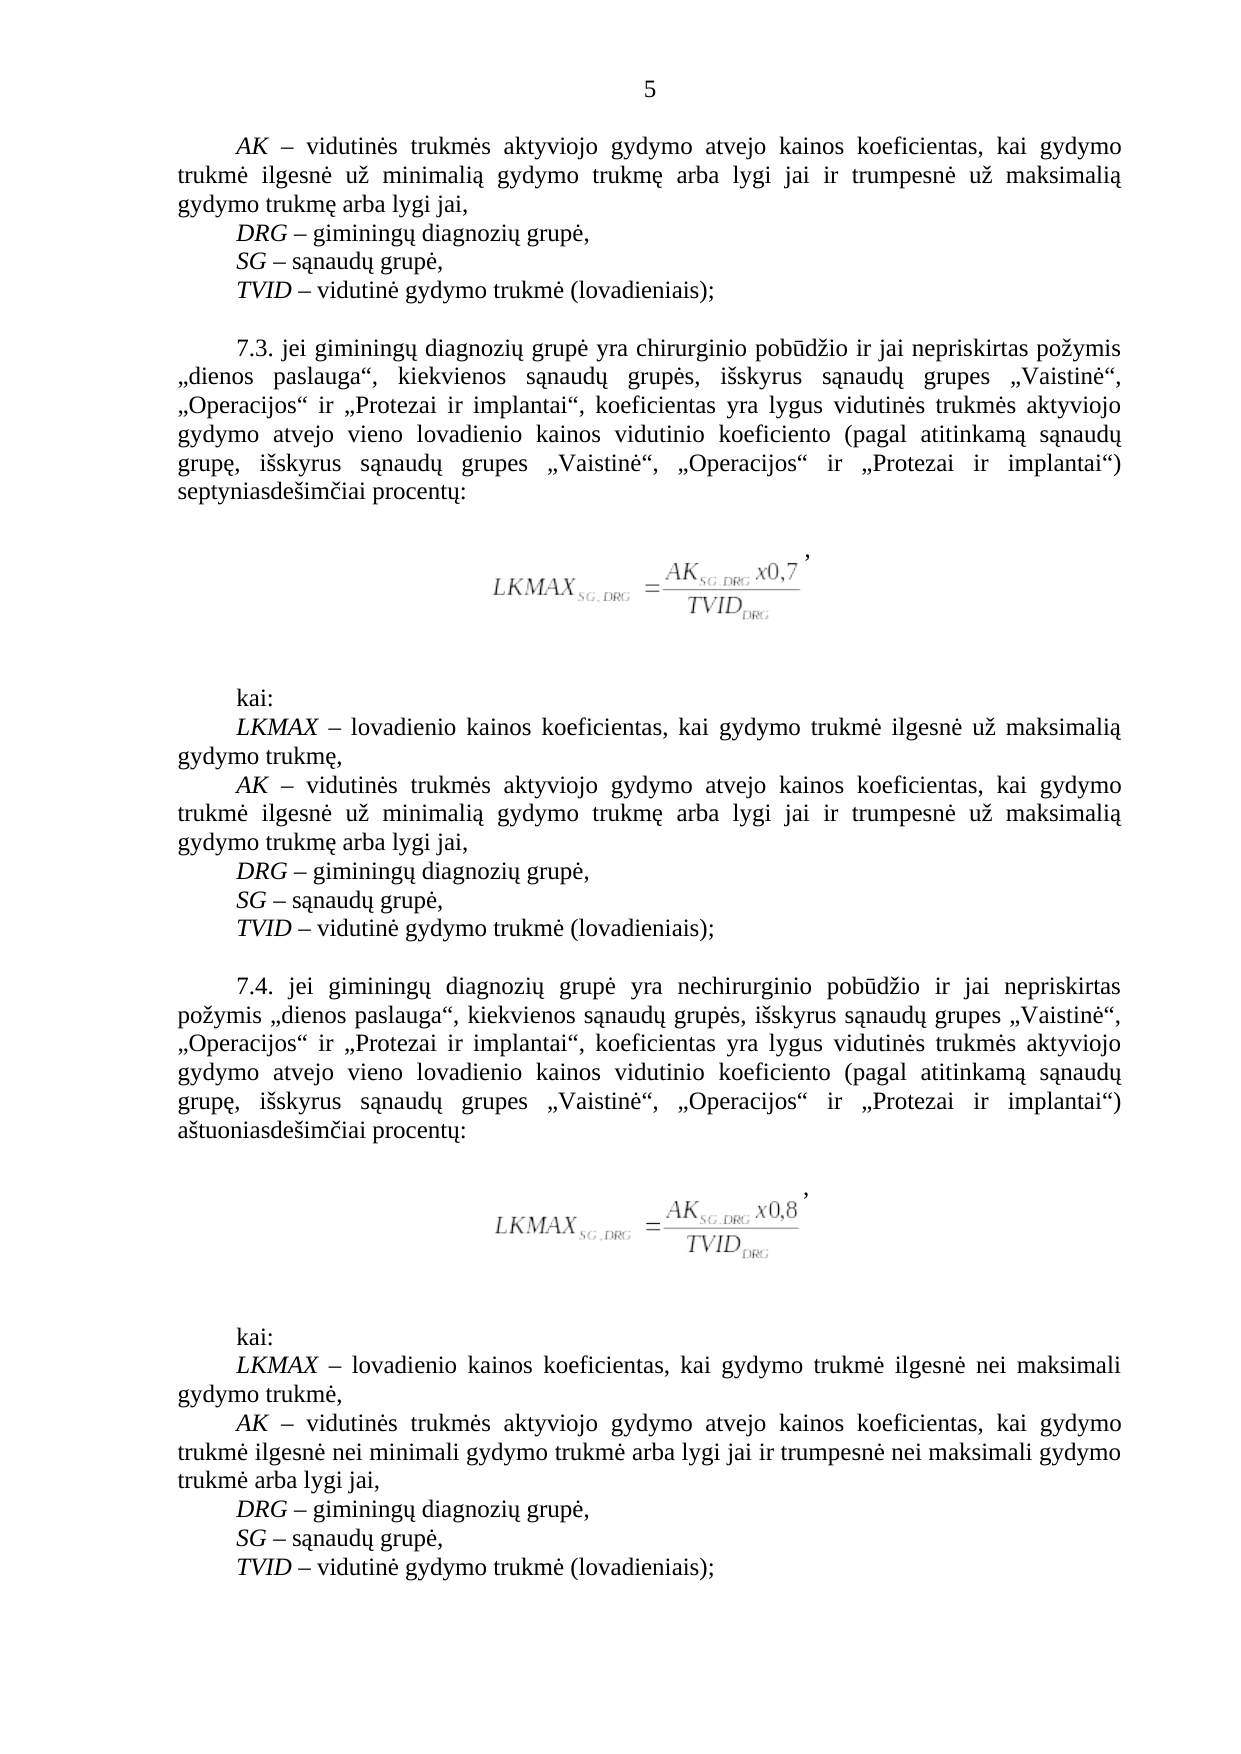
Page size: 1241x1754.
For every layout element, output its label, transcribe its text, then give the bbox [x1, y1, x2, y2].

text AK – vidutinės trukmės aktyviojo gydymo atvejo kainos koeficientas, kai gydymo trukmė ilgesnė už minimalią gydymo trukmę arba lygi jai ir trumpesnė už maksimalią gydymo trukmę arba lygi jai, [177, 770, 1122, 856]
text LKMAX – lovadienio kainos koeficientas, kai gydymo trukmė ilgesnė nei maksimali gydymo trukmė, [177, 1351, 1122, 1408]
text kai: [177, 1322, 1122, 1351]
text AK – vidutinės trukmės aktyviojo gydymo atvejo kainos koeficientas, kai gydymo trukmė ilgesnė nei minimali gydymo trukmė arba lygi jai ir trumpesnė nei maksimali gydymo trukmė arba lygi jai, [177, 1408, 1122, 1494]
text LKMAX – lovadienio kainos koeficientas, kai gydymo trukmė ilgesnė už maksimalią gydymo trukmę, [177, 712, 1122, 770]
text 7.3. jei giminingų diagnozių grupė yra chirurginio pobūdžio ir jai nepriskirtas požymis „dienos paslauga“, kiekvienos sąnaudų grupės, išskyrus sąnaudų grupes „Vaistinė“, „Operacijos“ ir „Protezai ir implantai“, koeficientas yra lygus vidutinės trukmės aktyviojo gydymo atvejo vieno lovadienio kainos vidutinio koeficiento (pagal atitinkamą sąnaudų grupę, išskyrus sąnaudų grupes „Vaistinė“, „Operacijos“ ir „Protezai ir implantai“) septyniasdešimčiai procentų: [177, 333, 1122, 505]
text TVID – vidutinė gydymo trukmė (lovadieniais); [177, 1552, 1122, 1581]
text 7.4. jei giminingų diagnozių grupė yra nechirurginio pobūdžio ir jai nepriskirtas požymis „dienos paslauga“, kiekvienos sąnaudų grupės, išskyrus sąnaudų grupes „Vaistinė“, „Operacijos“ ir „Protezai ir implantai“, koeficientas yra lygus vidutinės trukmės aktyviojo gydymo atvejo vieno lovadienio kainos vidutinio koeficiento (pagal atitinkamą sąnaudų grupę, išskyrus sąnaudų grupes „Vaistinė“, „Operacijos“ ir „Protezai ir implantai“) aštuoniasdešimčiai procentų: [177, 971, 1122, 1143]
text TVID – vidutinė gydymo trukmė (lovadieniais); [177, 275, 1122, 304]
text SG – sąnaudų grupė, [177, 885, 1122, 913]
text , [177, 534, 1122, 626]
text DRG – giminingų diagnozių grupė, [177, 856, 1122, 885]
text TVID – vidutinė gydymo trukmė (lovadieniais); [177, 913, 1122, 942]
text AK – vidutinės trukmės aktyviojo gydymo atvejo kainos koeficientas, kai gydymo trukmė ilgesnė už minimalią gydymo trukmę arba lygi jai ir trumpesnė už maksimalią gydymo trukmę arba lygi jai, [177, 131, 1122, 218]
text kai: [177, 683, 1122, 712]
text , [177, 1172, 1122, 1264]
text DRG – giminingų diagnozių grupė, [177, 218, 1122, 246]
text DRG – giminingų diagnozių grupė, [177, 1494, 1122, 1523]
text SG – sąnaudų grupė, [177, 246, 1122, 275]
text SG – sąnaudų grupė, [177, 1523, 1122, 1552]
